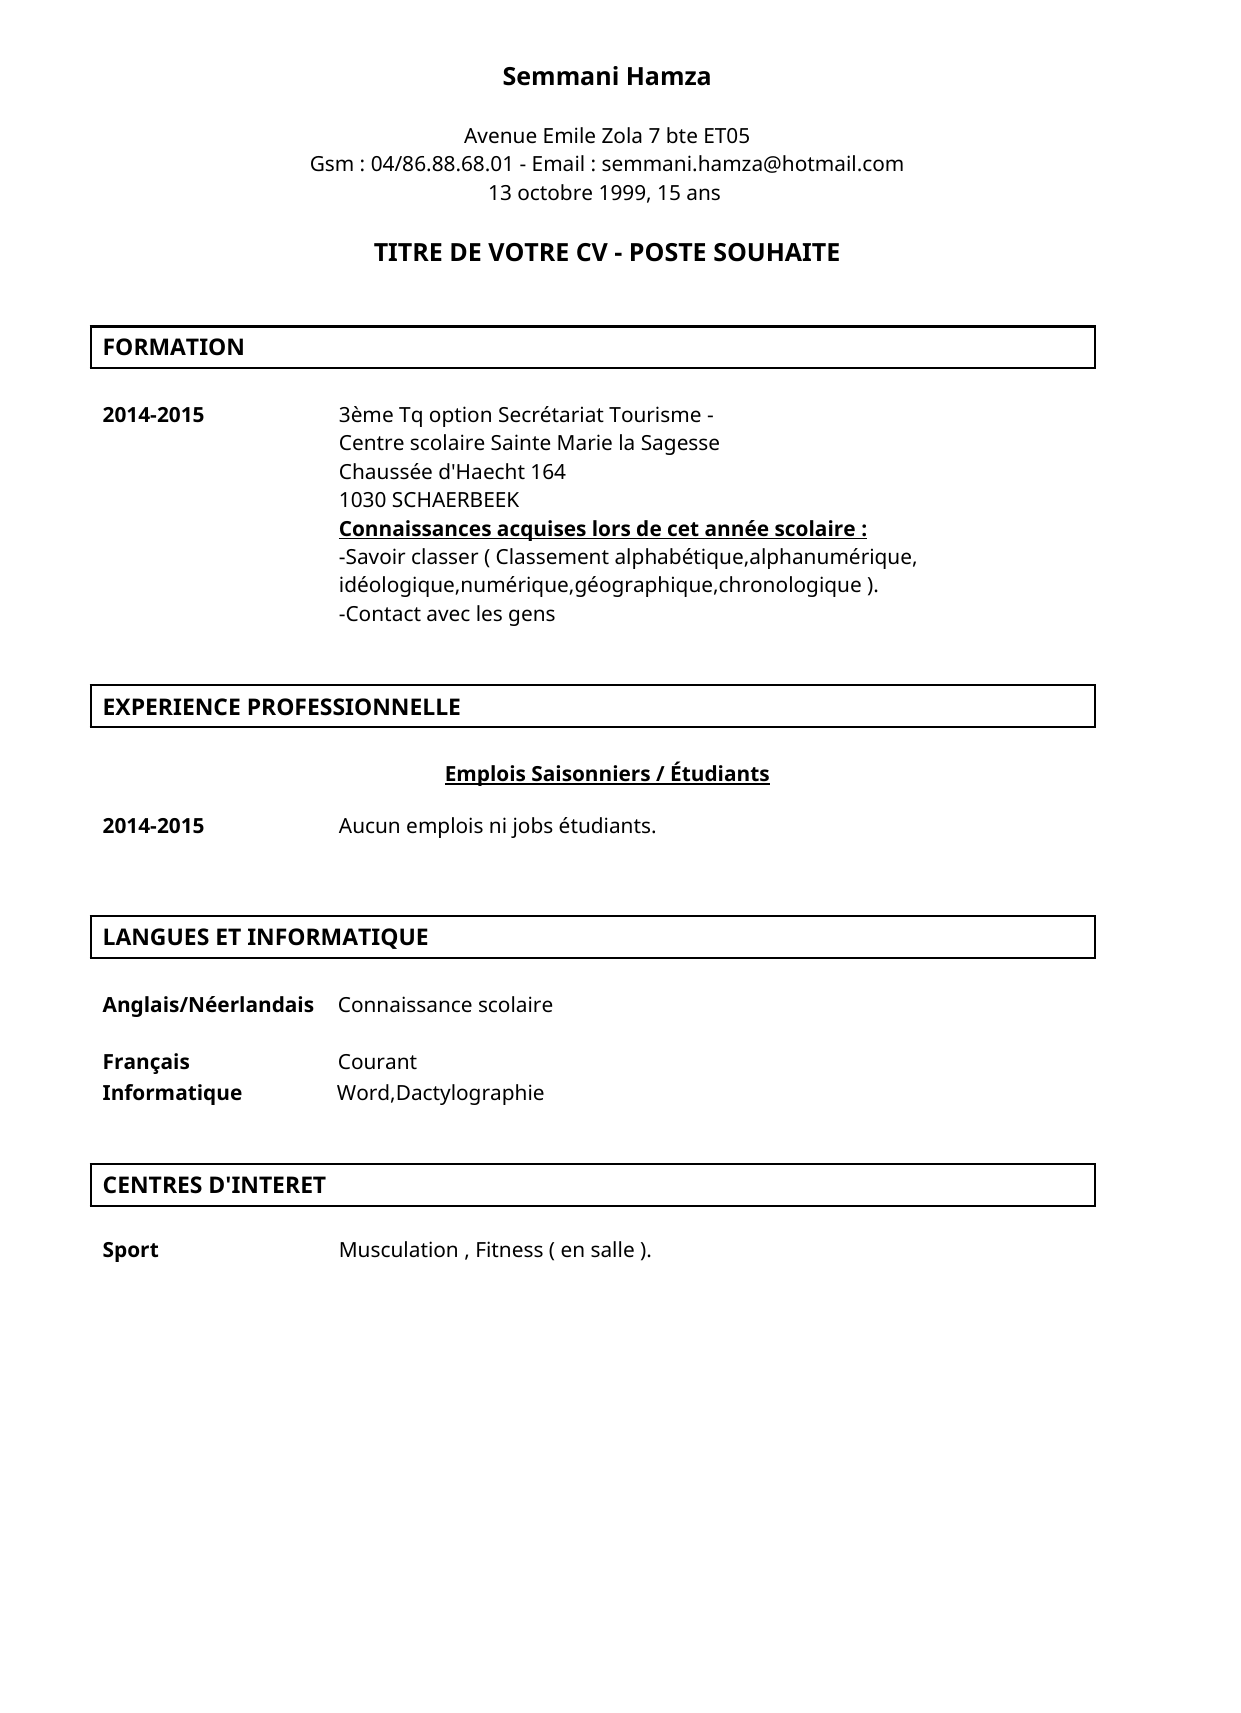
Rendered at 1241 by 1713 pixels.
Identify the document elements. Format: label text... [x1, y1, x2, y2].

text TITRE DE VOTRE CV - POSTE SOUHAITE [91, 234, 1123, 325]
table_header 3ème Tq option Secrétariat Tourisme - Centre scolaire Sainte Marie la Sagesse Chaussée d'Haecht 164 1030 SCHAERBEEK Connaissances acquises lors de cet année scolaire : -Savoir classer ( Classement alphabétique,alphanumérique, idéologique,numérique,géographique,chronologique ). -Contact avec les gens [327, 400, 1094, 627]
text Semmani Hamza [91, 59, 1123, 121]
table_header 2014-2015 [91, 788, 327, 858]
table_header Aucun emplois ni jobs étudiants. [327, 788, 1095, 858]
table_header Anglais/Néerlandais [91, 990, 326, 1018]
text 13 octobre 1999, 15 ans [91, 178, 1123, 234]
text Avenue Emile Zola 7 bte ET05 [91, 121, 1123, 149]
text Emplois Saisonniers / Étudiants [91, 759, 1123, 787]
table_header EXPERIENCE PROFESSIONNELLE [92, 686, 1094, 726]
table_header Français [91, 1047, 326, 1078]
table_header LANGUES ET INFORMATIQUE [92, 917, 1094, 957]
table_header CENTRES D'INTERET [92, 1165, 1094, 1205]
table_header 2014-2015 [91, 400, 327, 627]
table_header FORMATION [92, 328, 1094, 367]
text Gsm : 04/86.88.68.01 - Email : semmani.hamza@hotmail.com [91, 149, 1123, 178]
table_header Sport [91, 1235, 327, 1264]
table_header Word,Dactylographie [325, 1078, 1095, 1106]
table_header Connaissance scolaire [326, 990, 1095, 1018]
table_header Courant [326, 1047, 1095, 1078]
table_header Informatique [91, 1078, 325, 1106]
table_header Musculation , Fitness ( en salle ). [327, 1235, 1095, 1264]
